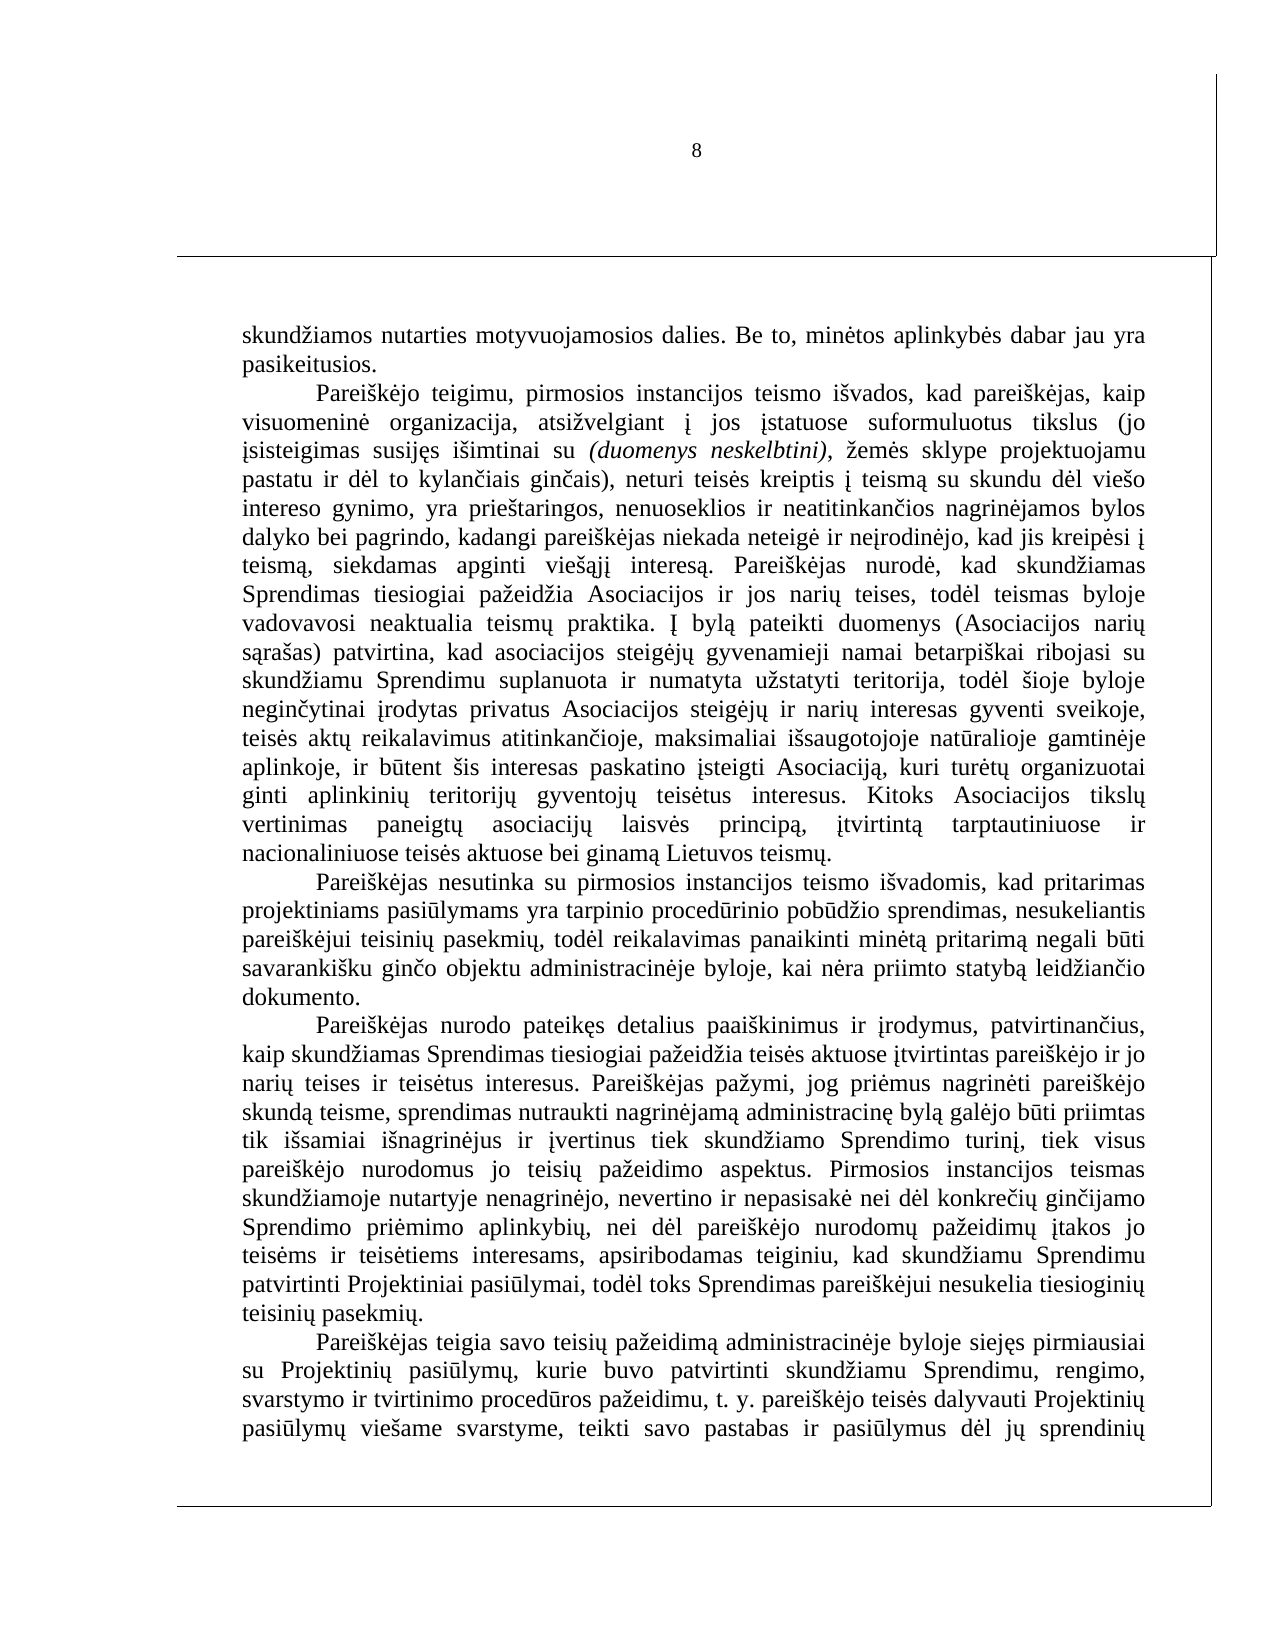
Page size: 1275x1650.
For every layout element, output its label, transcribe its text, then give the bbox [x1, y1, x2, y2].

text Pareiškėjo teigimu, pirmosios instancijos teismo išvados, kad pareiškėjas, kaip visuomeninė organizacija, atsižvelgiant į jos įstatuose suformuluotus tikslus (jo įsisteigimas susijęs išimtinai su (duomenys neskelbtini), žemės sklype projektuojamu pastatu ir dėl to kylančiais ginčais), neturi teisės kreiptis į teismą su skundu dėl viešo intereso gynimo, yra prieštaringos, nenuoseklios ir neatitinkančios nagrinėjamos bylos dalyko bei pagrindo, kadangi pareiškėjas niekada neteigė ir neįrodinėjo, kad jis kreipėsi į teismą, siekdamas apginti viešąjį interesą. Pareiškėjas nurodė, kad skundžiamas Sprendimas tiesiogiai pažeidžia Asociacijos ir jos narių teises, todėl teismas byloje vadovavosi neaktualia teismų praktika. Į bylą pateikti duomenys (Asociacijos narių sąrašas) patvirtina, kad asociacijos steigėjų gyvenamieji namai betarpiškai ribojasi su skundžiamu Sprendimu suplanuota ir numatyta užstatyti teritorija, todėl šioje byloje neginčytinai įrodytas privatus Asociacijos steigėjų ir narių interesas gyventi sveikoje, teisės aktų reikalavimus atitinkančioje, maksimaliai išsaugotojoje natūralioje gamtinėje aplinkoje, ir būtent šis interesas paskatino įsteigti Asociaciją, kuri turėtų organizuotai ginti aplinkinių teritorijų gyventojų teisėtus interesus. Kitoks Asociacijos tikslų vertinimas paneigtų asociacijų laisvės principą, įtvirtintą tarptautiniuose ir nacionaliniuose teisės aktuose bei ginamą Lietuvos teismų. [177, 378, 1211, 867]
text Pareiškėjas teigia savo teisių pažeidimą administracinėje byloje siejęs pirmiausiai su Projektinių pasiūlymų, kurie buvo patvirtinti skundžiamu Sprendimu, rengimo, svarstymo ir tvirtinimo procedūros pažeidimu, t. y. pareiškėjo teisės dalyvauti Projektinių pasiūlymų viešame svarstyme, teikti savo pastabas ir pasiūlymus dėl jų sprendinių [177, 1327, 1211, 1506]
text skundžiamos nutarties motyvuojamosios dalies. Be to, minėtos aplinkybės dabar jau yra pasikeitusios. [177, 256, 1211, 378]
text Pareiškėjas nesutinka su pirmosios instancijos teismo išvadomis, kad pritarimas projektiniams pasiūlymams yra tarpinio procedūrinio pobūdžio sprendimas, nesukeliantis pareiškėjui teisinių pasekmių, todėl reikalavimas panaikinti minėtą pritarimą negali būti savarankišku ginčo objektu administracinėje byloje, kai nėra priimto statybą leidžiančio dokumento. [177, 867, 1211, 1010]
text Pareiškėjas nurodo pateikęs detalius paaiškinimus ir įrodymus, patvirtinančius, kaip skundžiamas Sprendimas tiesiogiai pažeidžia teisės aktuose įtvirtintas pareiškėjo ir jo narių teises ir teisėtus interesus. Pareiškėjas pažymi, jog priėmus nagrinėti pareiškėjo skundą teisme, sprendimas nutraukti nagrinėjamą administracinę bylą galėjo būti priimtas tik išsamiai išnagrinėjus ir įvertinus tiek skundžiamo Sprendimo turinį, tiek visus pareiškėjo nurodomus jo teisių pažeidimo aspektus. Pirmosios instancijos teismas skundžiamoje nutartyje nenagrinėjo, nevertino ir nepasisakė nei dėl konkrečių ginčijamo Sprendimo priėmimo aplinkybių, nei dėl pareiškėjo nurodomų pažeidimų įtakos jo teisėms ir teisėtiems interesams, apsiribodamas teiginiu, kad skundžiamu Sprendimu patvirtinti Projektiniai pasiūlymai, todėl toks Sprendimas pareiškėjui nesukelia tiesioginių teisinių pasekmių. [177, 1010, 1211, 1327]
